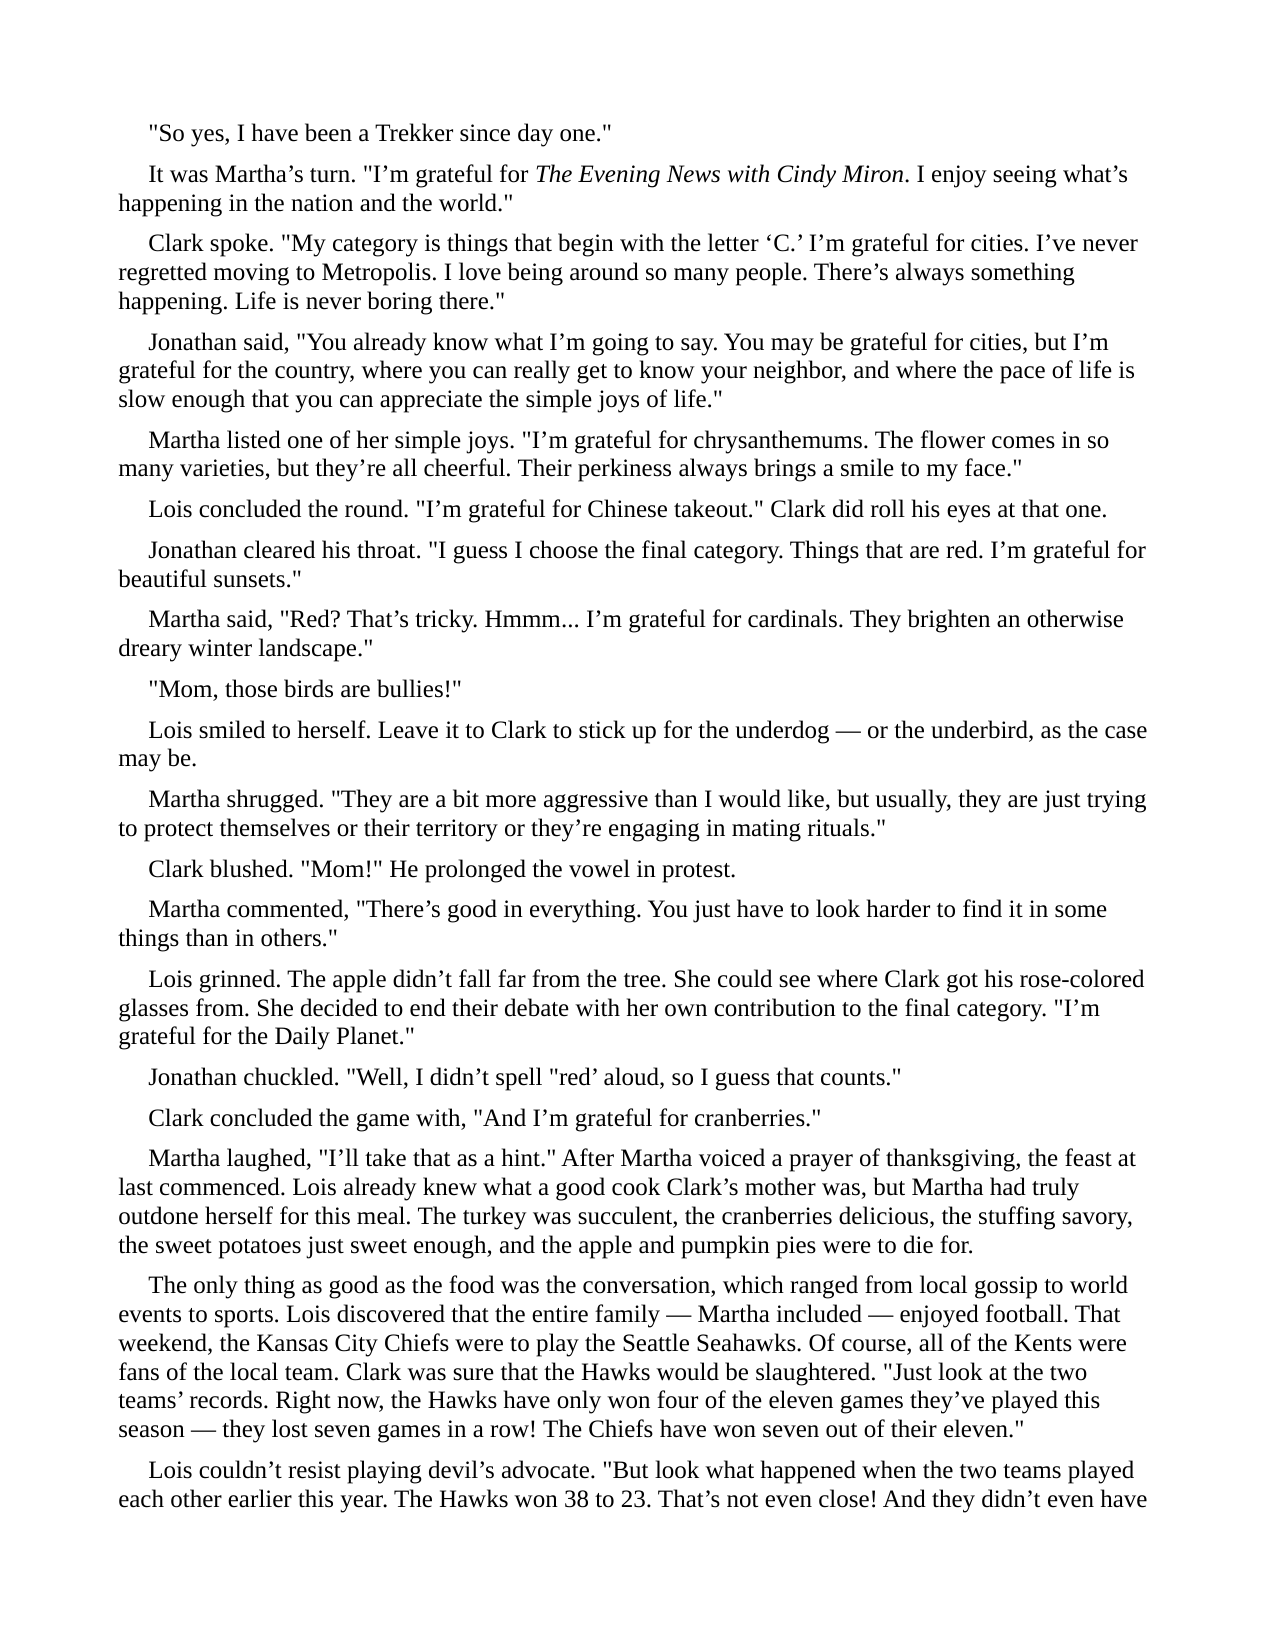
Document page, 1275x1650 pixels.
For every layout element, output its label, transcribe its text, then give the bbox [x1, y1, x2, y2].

text "So yes, I have been a Trekker since day one." [118, 118, 1157, 147]
text Clark blushed. "Mom!" He prolonged the vowel in protest. [118, 854, 1157, 882]
text Lois smiled to herself. Leave it to Clark to stick up for the underdog — or the underbird, as the case may be. [118, 715, 1157, 772]
text Martha said, "Red? That’s tricky. Hmmm... I’m grateful for cardinals. They brighten an otherwise dreary winter landscape." [118, 604, 1157, 662]
text Lois concluded the round. "I’m grateful for Chinese takeout." Clark did roll his eyes at that one. [118, 494, 1157, 523]
text Martha commented, "There’s good in everything. You just have to look harder to find it in some things than in others." [118, 894, 1157, 952]
text It was Martha’s turn. "I’m grateful for The Evening News with Cindy Miron. I enjoy seeing what’s happening in the nation and the world." [118, 159, 1157, 216]
text Lois grinned. The apple didn’t fall far from the tree. She could see where Clark got his rose-colored glasses from. She decided to end their debate with her own contribution to the final category. "I’m grateful for the Daily Planet." [118, 964, 1157, 1050]
text Clark spoke. "My category is things that begin with the letter ‘C.’ I’m grateful for cities. I’ve never regretted moving to Metropolis. I love being around so many people. There’s always something happening. Life is never boring there." [118, 228, 1157, 314]
text Martha listed one of her simple joys. "I’m grateful for chrysanthemums. The flower comes in so many varieties, but they’re all cheerful. Their perkiness always brings a smile to my face." [118, 425, 1157, 482]
text Lois couldn’t resist playing devil’s advocate. "But look what happened when the two teams played each other earlier this year. The Hawks won 38 to 23. That’s not even close! And they didn’t even have [118, 1455, 1157, 1512]
text The only thing as good as the food was the conversation, which ranged from local gossip to world events to sports. Lois discovered that the entire family — Martha included — enjoyed football. That weekend, the Kansas City Chiefs were to play the Seattle Seahawks. Of course, all of the Kents were fans of the local team. Clark was sure that the Hawks would be slaughtered. "Just look at the two teams’ records. Right now, the Hawks have only won four of the eleven games they’ve played this season — they lost seven games in a row! The Chiefs have won seven out of their eleven." [118, 1271, 1157, 1443]
text Jonathan chuckled. "Well, I didn’t spell "red’ aloud, so I guess that counts." [118, 1062, 1157, 1091]
text Jonathan said, "You already know what I’m going to say. You may be grateful for cities, but I’m grateful for the country, where you can really get to know your neighbor, and where the pace of life is slow enough that you can appreciate the simple joys of life." [118, 327, 1157, 413]
text "Mom, those birds are bullies!" [118, 674, 1157, 703]
text Martha shrugged. "They are a bit more aggressive than I would like, but usually, they are just trying to protect themselves or their territory or they’re engaging in mating rituals." [118, 784, 1157, 842]
text Martha laughed, "I’ll take that as a hint." After Martha voiced a prayer of thanksgiving, the feast at last commenced. Lois already knew what a good cook Clark’s mother was, but Martha had truly outdone herself for this meal. The turkey was succulent, the cranberries delicious, the stuffing savory, the sweet potatoes just sweet enough, and the apple and pumpkin pies were to die for. [118, 1143, 1157, 1258]
text Clark concluded the game with, "And I’m grateful for cranberries." [118, 1103, 1157, 1132]
text Jonathan cleared his throat. "I guess I choose the final category. Things that are red. I’m grateful for beautiful sunsets." [118, 535, 1157, 592]
